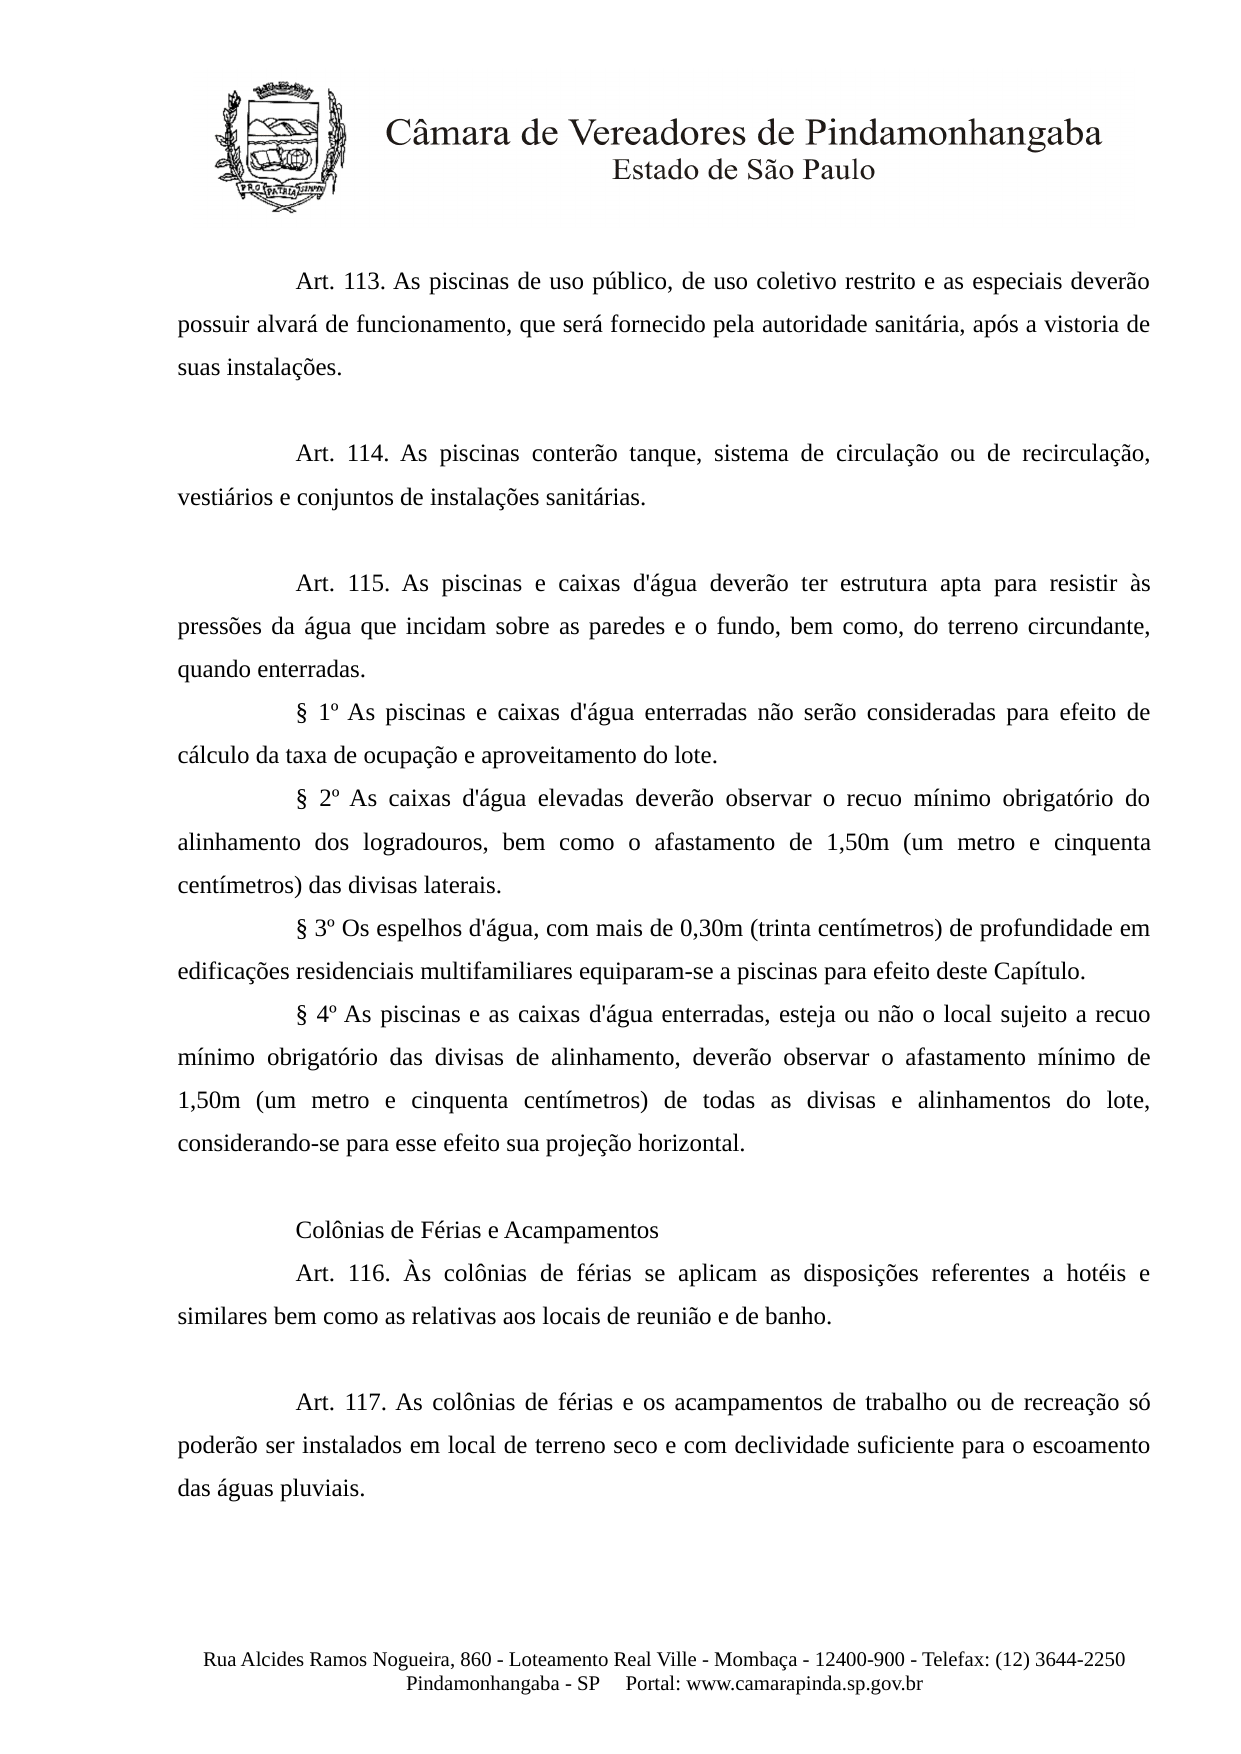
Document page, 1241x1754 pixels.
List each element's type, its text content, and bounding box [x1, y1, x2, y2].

text Art. 113. As piscinas de uso público, de uso coletivo restrito e as especiais deverão possuir alvará de funcionamento, que será fornecido pela autoridade sanitária, após a vistoria de suas instalações. [177, 266, 1152, 381]
text § 3º Os espelhos d'água, com mais de 0,30m (trinta centímetros) de profundidade em edificações residenciais multifamiliares equiparam-se a piscinas para efeito deste Capítulo. [177, 913, 1152, 985]
text § 2º As caixas d'água elevadas deverão observar o recuo mínimo obrigatório do alinhamento dos logradouros, bem como o afastamento de 1,50m (um metro e cinquenta centímetros) das divisas laterais. [177, 783, 1152, 898]
text § 1º As piscinas e caixas d'água enterradas não serão consideradas para efeito de cálculo da taxa de ocupação e aproveitamento do lote. [177, 697, 1152, 769]
text Art. 116. Às colônias de férias se aplicam as disposições referentes a hotéis e similares bem como as relativas aos locais de reunião e de banho. [177, 1258, 1152, 1330]
text Art. 117. As colônias de férias e os acampamentos de trabalho ou de recreação só poderão ser instalados em local de terreno seco e com declividade suficiente para o escoamento das águas pluviais. [177, 1387, 1152, 1502]
picture [193, 68, 1135, 228]
text Art. 114. As piscinas conterão tanque, sistema de circulação ou de recirculação, vestiários e conjuntos de instalações sanitárias. [177, 438, 1152, 510]
text § 4º As piscinas e as caixas d'água enterradas, esteja ou não o local sujeito a recuo mínimo obrigatório das divisas de alinhamento, deverão observar o afastamento mínimo de 1,50m (um metro e cinquenta centímetros) de todas as divisas e alinhamentos do lote, considerando-se para esse efeito sua projeção horizontal. [177, 999, 1152, 1157]
text Art. 115. As piscinas e caixas d'água deverão ter estrutura apta para resistir às pressões da água que incidam sobre as paredes e o fundo, bem como, do terreno circundante, quando enterradas. [177, 568, 1152, 683]
text Colônias de Férias e Acampamentos [177, 1215, 1152, 1243]
